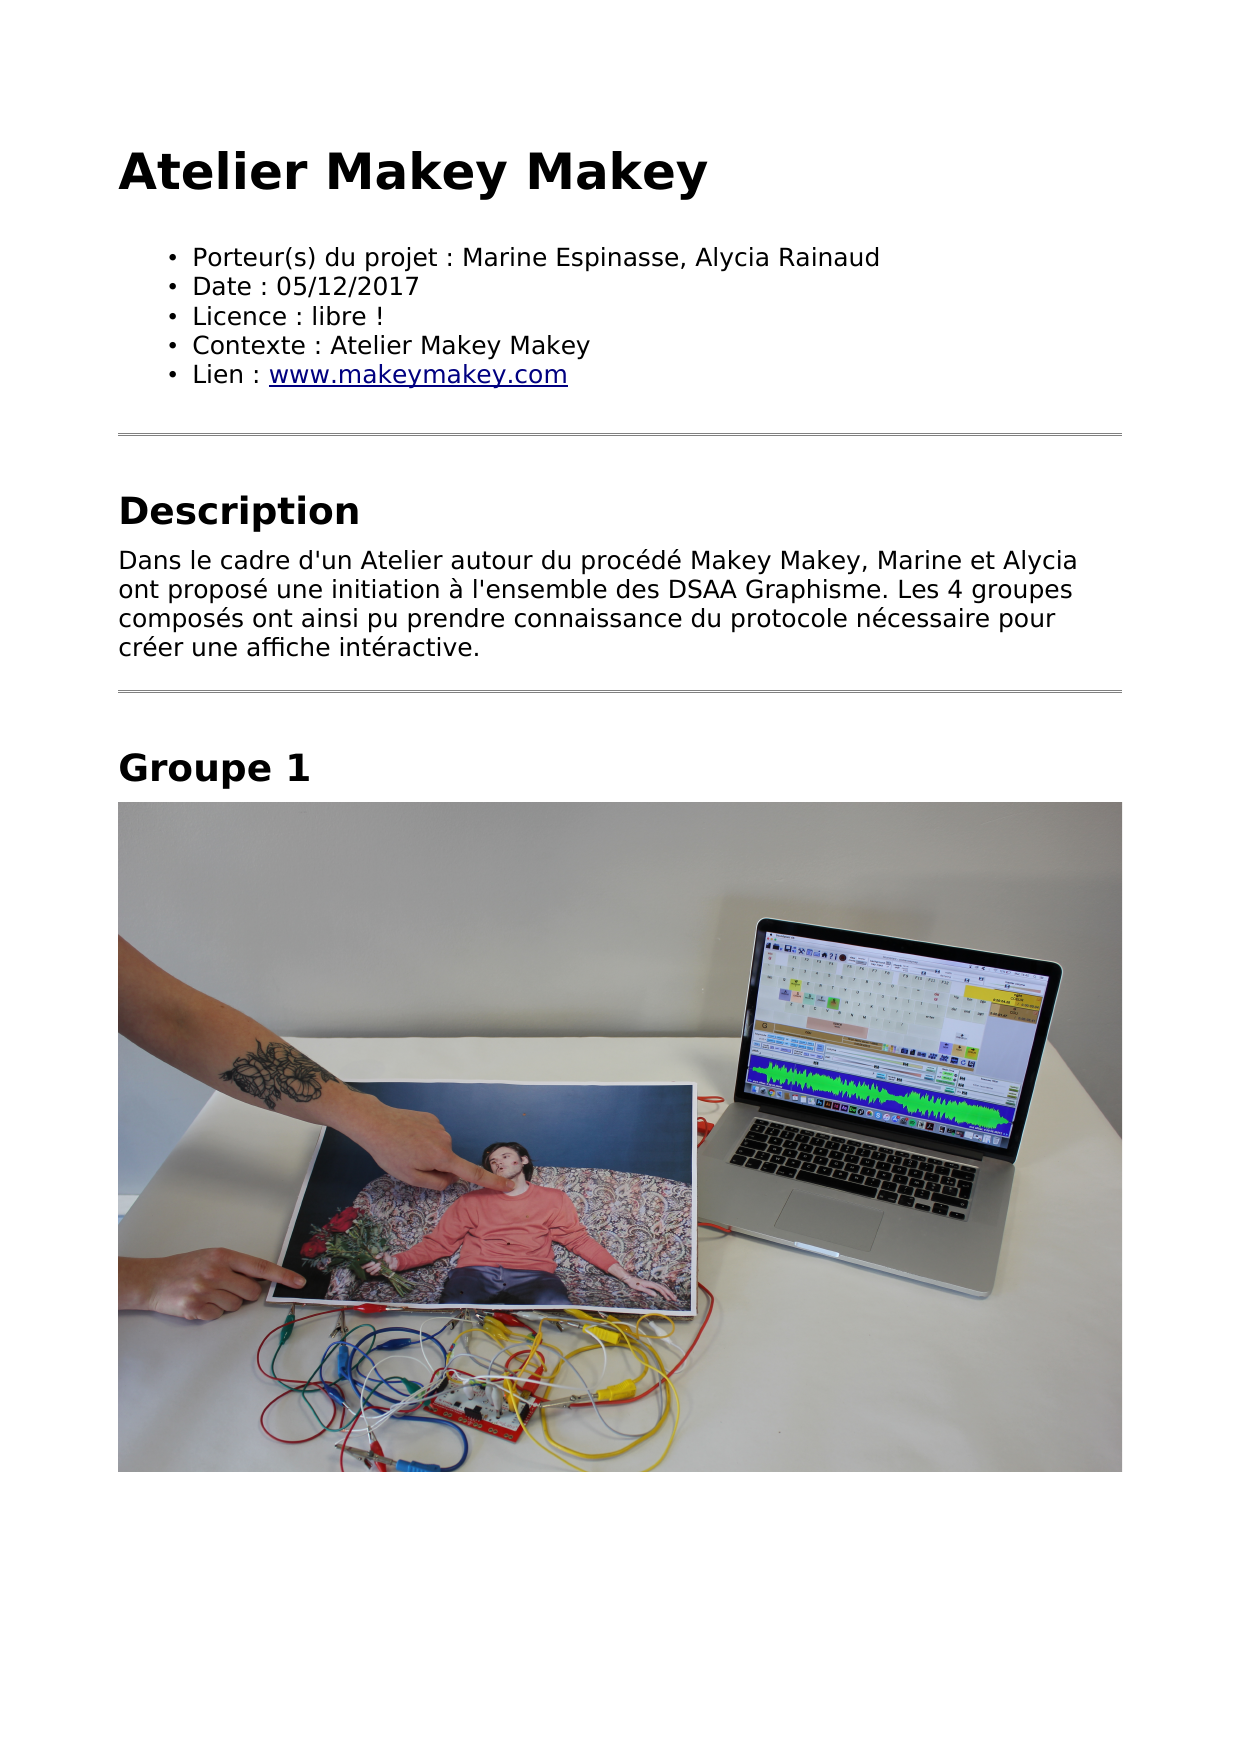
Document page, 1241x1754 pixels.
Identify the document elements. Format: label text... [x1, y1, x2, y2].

list Contexte : Atelier Makey Makey [177, 331, 1122, 360]
text Dans le cadre d'un Atelier autour du procédé Makey Makey, Marine et Alycia ont proposé une initiation à l'ensemble des DSAA Graphisme. Les 4 groupes composés ont ainsi pu prendre connaissance du protocole nécessaire pour créer une affiche intéractive. [118, 546, 1122, 663]
list Porteur(s) du projet : Marine Espinasse, Alycia Rainaud [177, 243, 1122, 272]
list Date : 05/12/2017 [177, 272, 1122, 302]
subtitle Description [118, 490, 1122, 534]
subtitle Groupe 1 [118, 747, 1122, 790]
subtitle Atelier Makey Makey [118, 143, 1122, 201]
picture [118, 802, 1123, 1472]
list Licence : libre ! [177, 302, 1122, 331]
list Lien : www.makeymakey.com [177, 360, 1122, 389]
